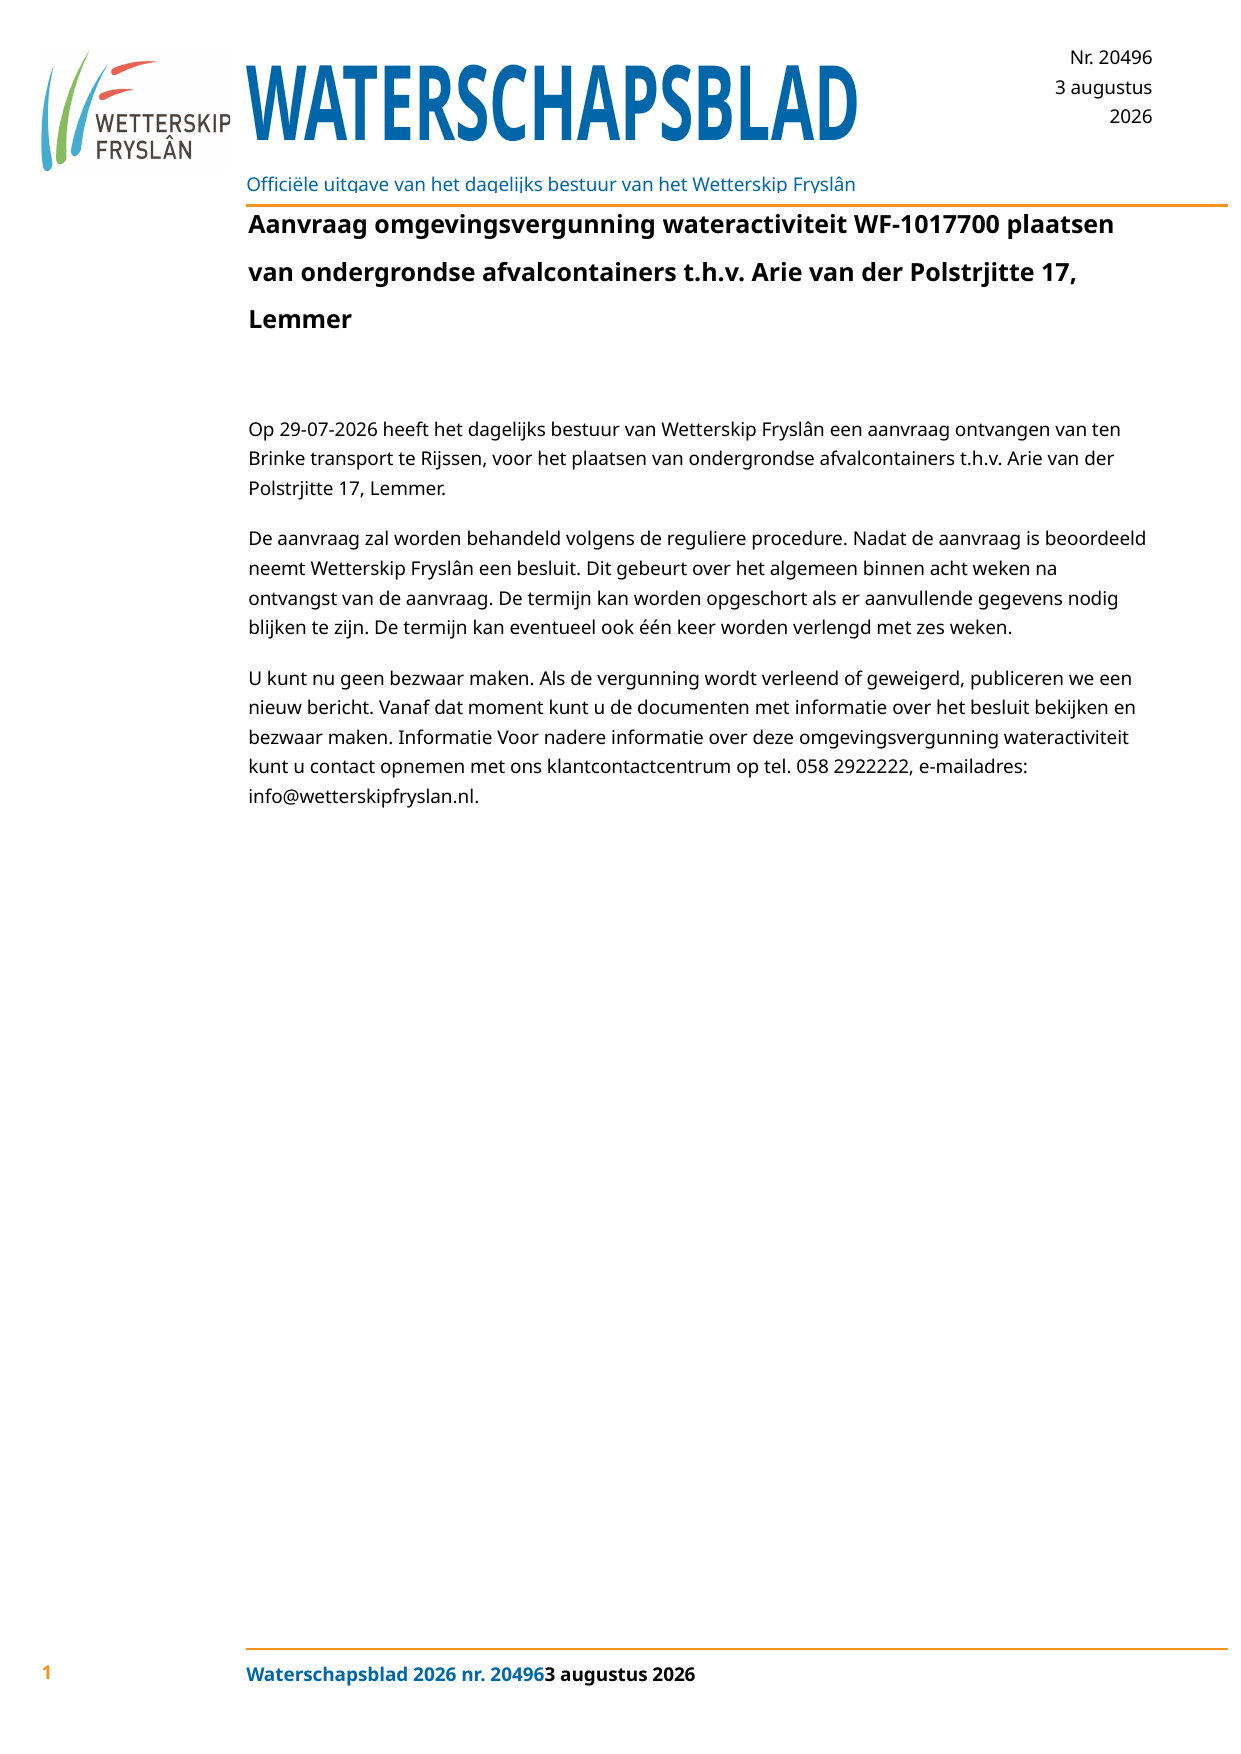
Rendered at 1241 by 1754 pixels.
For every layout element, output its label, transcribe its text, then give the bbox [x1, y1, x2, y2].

text U kunt nu geen bezwaar maken. Als de vergunning wordt verleend of geweigerd, publiceren we een nieuw bericht. Vanaf dat moment kunt u de documenten met informatie over het besluit bekijken en bezwaar maken. Informatie Voor nadere informatie over deze omgevingsvergunning wateractiviteit kunt u contact opnemen met ons klantcontactcentrum op tel. 058 2922222, e-mailadres: info@wetterskipfryslan.nl. [248, 665, 1152, 809]
text Op 29-07-2026 heeft het dagelijks bestuur van Wetterskip Fryslân een aanvraag ontvangen van ten Brinke transport te Rijssen, voor het plaatsen van ondergrondse afvalcontainers t.h.v. Arie van der Polstrjitte 17, Lemmer. [248, 416, 1152, 501]
text De aanvraag zal worden behandeld volgens de reguliere procedure. Nadat de aanvraag is beoordeeld neemt Wetterskip Fryslân een besluit. Dit gebeurt over het algemeen binnen acht weken na ontvangst van de aanvraag. De termijn kan worden opgeschort als er aanvullende gegevens nodig blijken te zijn. De termijn kan eventueel ook één keer worden verlengd met zes weken. [248, 526, 1152, 640]
picture [41, 47, 231, 172]
text Aanvraag omgevingsvergunning wateractiviteit WF-1017700 plaatsen van ondergrondse afvalcontainers t.h.v. Arie van der Polstrjitte 17, Lemmer [248, 207, 1152, 336]
